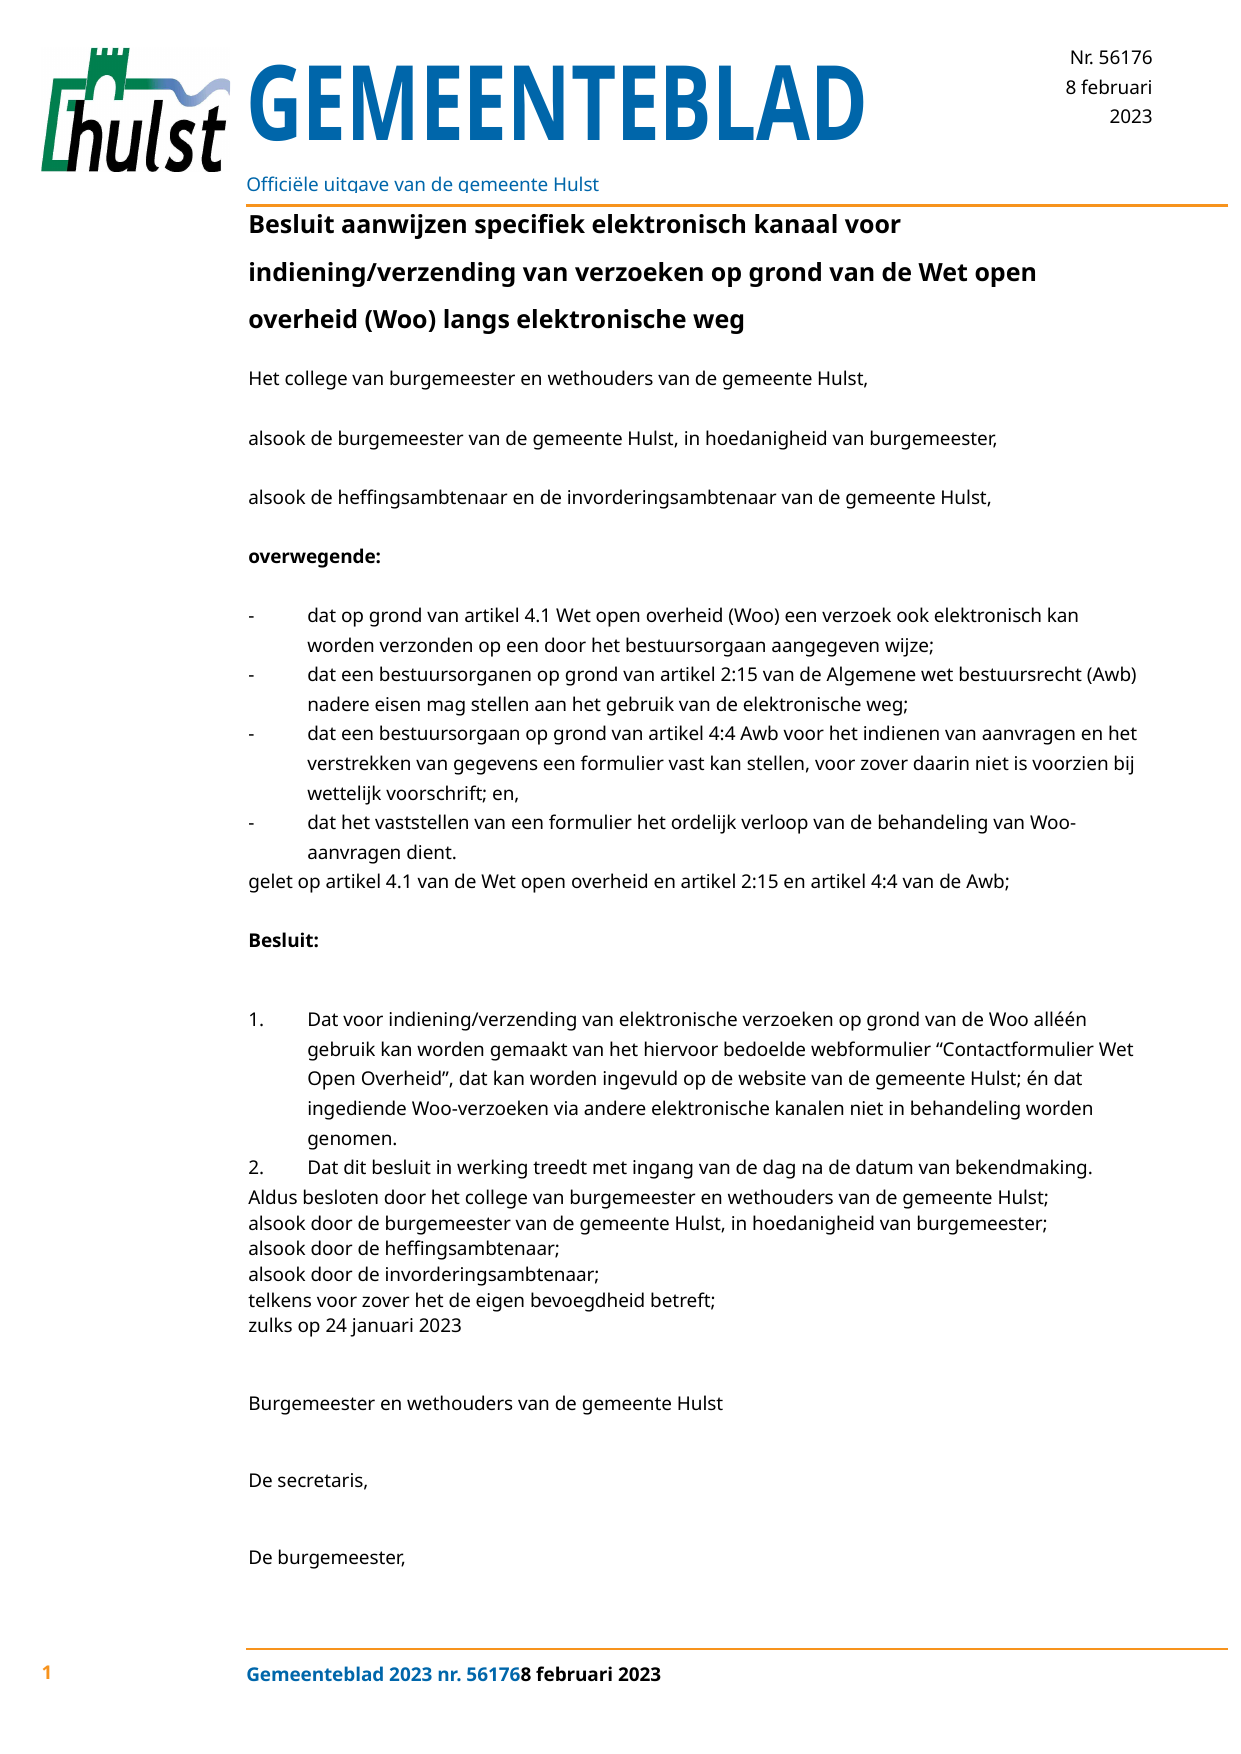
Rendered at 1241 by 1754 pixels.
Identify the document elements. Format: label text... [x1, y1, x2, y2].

text gelet op artikel 4.1 van de Wet open overheid en artikel 2:15 en artikel 4:4 van de Awb; [248, 868, 1152, 894]
text overwegende: [248, 543, 1152, 569]
text Het college van burgemeester en wethouders van de gemeente Hulst, [248, 366, 1152, 391]
text Burgemeester en wethouders van de gemeente Hulst [248, 1390, 1152, 1416]
text Besluit: [248, 928, 1152, 953]
list dat het vaststellen van een formulier het ordelijk verloop van de behandeling van Woo-aanvragen dient. [248, 809, 1152, 864]
text De secretaris, [248, 1467, 1152, 1493]
list dat een bestuursorgaan op grond van artikel 4:4 Awb voor het indienen van aanvragen en het verstrekken van gegevens een formulier vast kan stellen, voor zover daarin niet is voorzien bij wettelijk voorschrift; en, [248, 721, 1152, 805]
list dat op grond van artikel 4.1 Wet open overheid (Woo) een verzoek ook elektronisch kan worden verzonden op een door het bestuursorgaan aangegeven wijze; [248, 602, 1152, 657]
text alsook door de invorderingsambtenaar; [248, 1261, 1152, 1287]
text telkens voor zover het de eigen bevoegdheid betreft; [248, 1287, 1152, 1313]
text alsook door de burgemeester van de gemeente Hulst, in hoedanigheid van burgemeester; [248, 1210, 1152, 1235]
text Aldus besloten door het college van burgemeester en wethouders van de gemeente Hulst; [248, 1184, 1152, 1210]
picture [41, 47, 231, 172]
text alsook de heffingsambtenaar en de invorderingsambtenaar van de gemeente Hulst, [248, 484, 1152, 509]
text alsook door de heffingsambtenaar; [248, 1235, 1152, 1261]
list dat een bestuursorganen op grond van artikel 2:15 van de Algemene wet bestuursrecht (Awb) nadere eisen mag stellen aan het gebruik van de elektronische weg; [248, 661, 1152, 717]
text De burgemeester, [248, 1544, 1152, 1570]
text alsook de burgemeester van de gemeente Hulst, in hoedanigheid van burgemeester, [248, 425, 1152, 450]
list Dat dit besluit in werking treedt met ingang van de dag na de datum van bekendmaking. [248, 1154, 1152, 1180]
text Besluit aanwijzen specifiek elektronisch kanaal voor indiening/verzending van verzoeken op grond van de Wet open overheid (Woo) langs elektronische weg [248, 207, 1152, 336]
list Dat voor indiening/verzending van elektronische verzoeken op grond van de Woo alléén gebruik kan worden gemaakt van het hiervoor bedoelde webformulier “Contactformulier Wet Open Overheid”, dat kan worden ingevuld op de website van de gemeente Hulst; én dat ingediende Woo-verzoeken via andere elektronische kanalen niet in behandeling worden genomen. [248, 1006, 1152, 1151]
text zulks op 24 januari 2023 [248, 1313, 1152, 1338]
